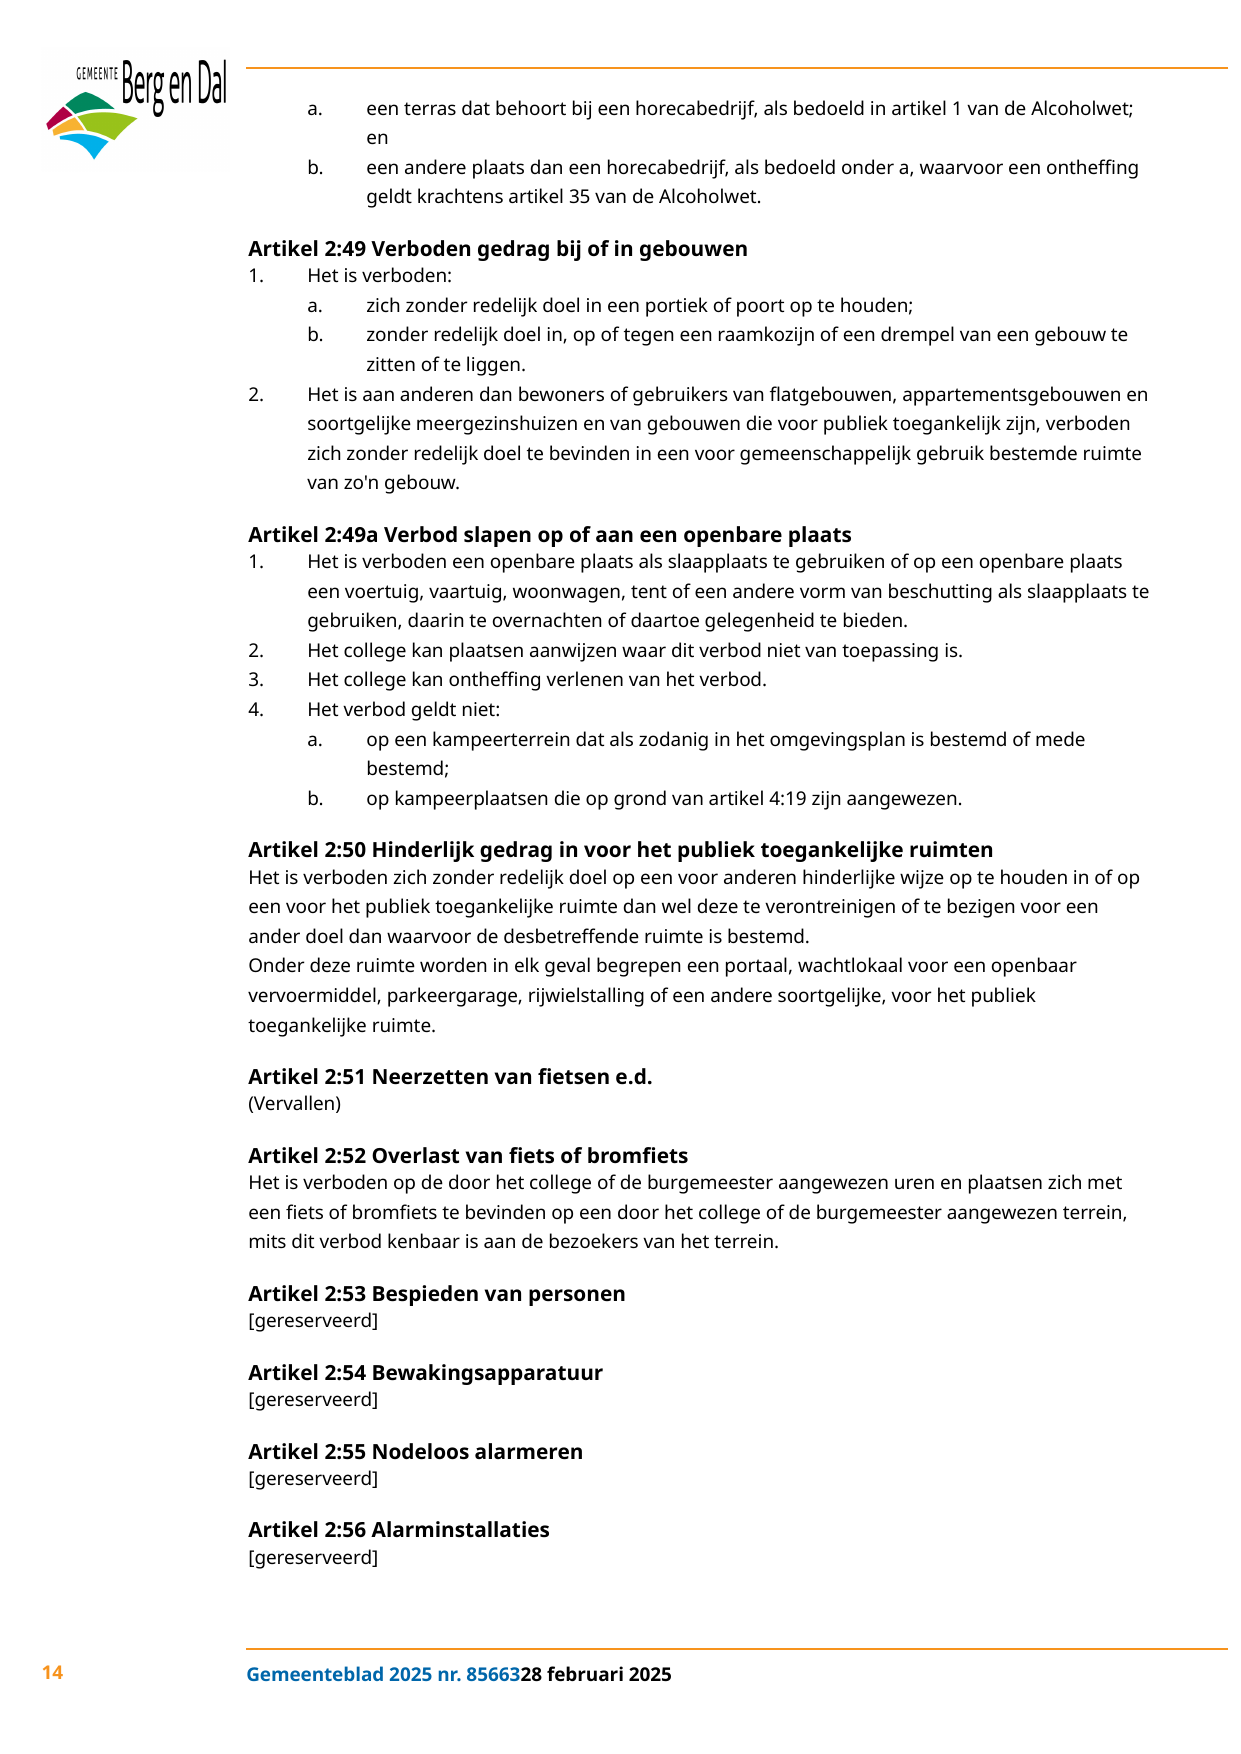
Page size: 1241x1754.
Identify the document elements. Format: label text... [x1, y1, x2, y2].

text [gereserveerd] [248, 1465, 1152, 1491]
text Artikel 2:54 Bewakingsapparatuur [248, 1358, 1152, 1386]
text Artikel 2:51 Neerzetten van fietsen e.d. [248, 1062, 1152, 1091]
list Het college kan ontheffing verlenen van het verbod. [248, 667, 1152, 692]
list Het verbod geldt niet: [248, 696, 1152, 722]
list zonder redelijk doel in, op of tegen een raamkozijn of een drempel van een gebouw te zitten of te liggen. [307, 322, 1152, 377]
text Artikel 2:56 Alarminstallaties [248, 1516, 1152, 1544]
list Het is verboden een openbare plaats als slaapplaats te gebruiken of op een openbare plaats een voertuig, vaartuig, woonwagen, tent of een andere vorm van beschutting als slaapplaats te gebruiken, daarin te overnachten of daartoe gelegenheid te bieden. [248, 548, 1152, 633]
text Artikel 2:50 Hinderlijk gedrag in voor het publiek toegankelijke ruimten [248, 835, 1152, 864]
text Onder deze ruimte worden in elk geval begrepen een portaal, wachtlokaal voor een openbaar vervoermiddel, parkeergarage, rijwielstalling of een andere soortgelijke, voor het publiek toegankelijke ruimte. [248, 953, 1152, 1037]
list op kampeerplaatsen die op grond van artikel 4:19 zijn aangewezen. [307, 785, 1152, 811]
text Artikel 2:49a Verbod slapen op of aan een openbare plaats [248, 520, 1152, 548]
list een terras dat behoort bij een horecabedrijf, als bedoeld in artikel 1 van de Alcoholwet; en [307, 95, 1152, 150]
text Artikel 2:53 Bespieden van personen [248, 1279, 1152, 1307]
text Artikel 2:52 Overlast van fiets of bromfiets [248, 1141, 1152, 1169]
list Het college kan plaatsen aanwijzen waar dit verbod niet van toepassing is. [248, 637, 1152, 663]
list een andere plaats dan een horecabedrijf, als bedoeld onder a, waarvoor een ontheffing geldt krachtens artikel 35 van de Alcoholwet. [307, 154, 1152, 209]
text (Vervallen) [248, 1091, 1152, 1116]
text [gereserveerd] [248, 1307, 1152, 1333]
list op een kampeerterrein dat als zodanig in het omgevingsplan is bestemd of mede bestemd; [307, 726, 1152, 781]
text Het is verboden zich zonder redelijk doel op een voor anderen hinderlijke wijze op te houden in of op een voor het publiek toegankelijke ruimte dan wel deze te verontreinigen of te bezigen voor een ander doel dan waarvoor de desbetreffende ruimte is bestemd. [248, 864, 1152, 949]
list Het is aan anderen dan bewoners of gebruikers van flatgebouwen, appartementsgebouwen en soortgelijke meergezinshuizen en van gebouwen die voor publiek toegankelijk zijn, verboden zich zonder redelijk doel te bevinden in een voor gemeenschappelijk gebruik bestemde ruimte van zo'n gebouw. [248, 381, 1152, 495]
text Artikel 2:49 Verboden gedrag bij of in gebouwen [248, 234, 1152, 262]
text [gereserveerd] [248, 1544, 1152, 1570]
text Het is verboden op de door het college of de burgemeester aangewezen uren en plaatsen zich met een fiets of bromfiets te bevinden op een door het college of de burgemeester aangewezen terrein, mits dit verbod kenbaar is aan de bezoekers van het terrein. [248, 1169, 1152, 1254]
picture [41, 47, 231, 172]
list Het is verboden: [248, 262, 1152, 288]
text Artikel 2:55 Nodeloos alarmeren [248, 1437, 1152, 1465]
text [gereserveerd] [248, 1386, 1152, 1412]
list zich zonder redelijk doel in een portiek of poort op te houden; [307, 292, 1152, 318]
